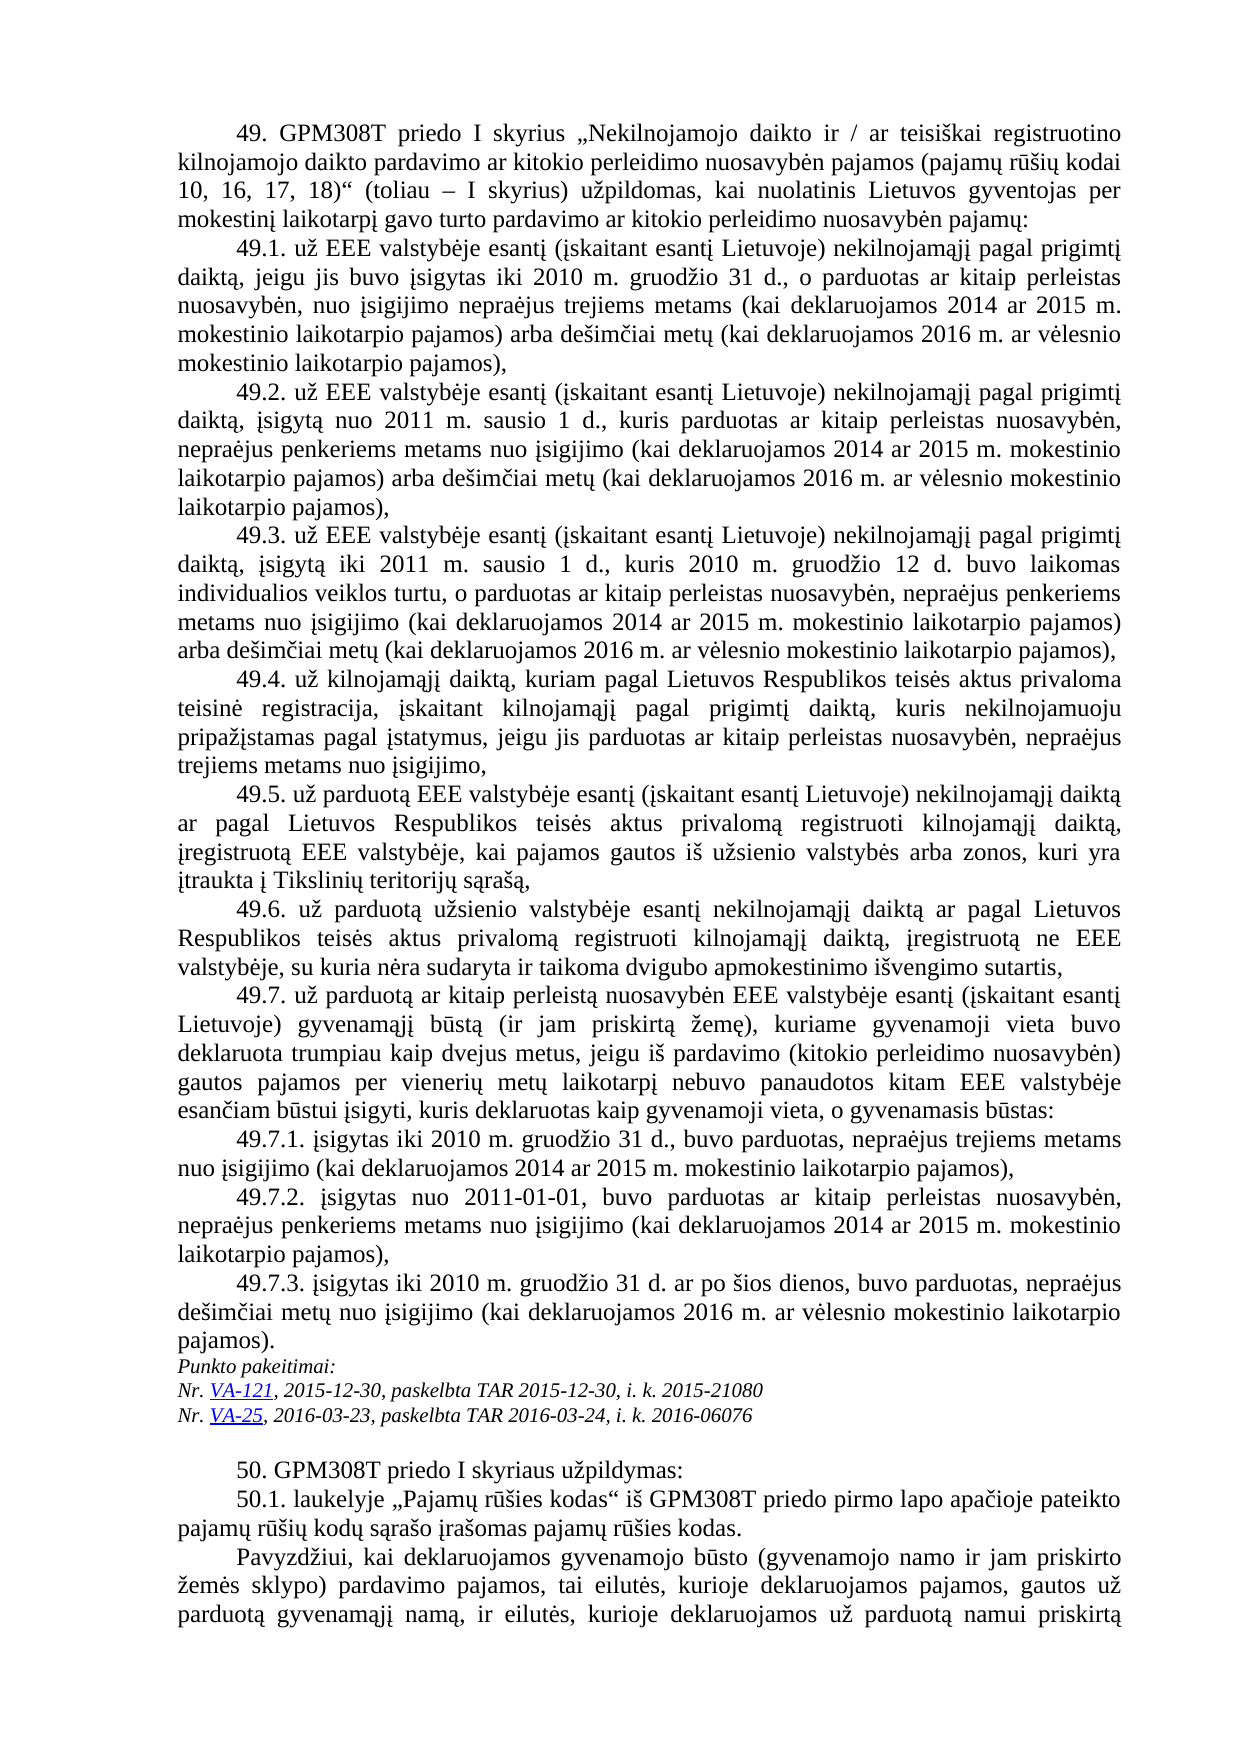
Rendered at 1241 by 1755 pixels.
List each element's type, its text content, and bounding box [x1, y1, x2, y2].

text Punkto pakeitimai: [177, 1354, 1122, 1378]
text 49.6. už parduotą užsienio valstybėje esantį nekilnojamąjį daiktą ar pagal Lietuvos Respublikos teisės aktus privalomą registruoti kilnojamąjį daiktą, įregistruotą ne EEE valstybėje, su kuria nėra sudaryta ir taikoma dvigubo apmokestinimo išvengimo sutartis, [177, 894, 1122, 981]
text Pavyzdžiui, kai deklaruojamos gyvenamojo būsto (gyvenamojo namo ir jam priskirto žemės sklypo) pardavimo pajamos, tai eilutės, kurioje deklaruojamos pajamos, gautos už parduotą gyvenamąjį namą, ir eilutės, kurioje deklaruojamos už parduotą namui priskirtą [177, 1542, 1122, 1628]
text 49.5. už parduotą EEE valstybėje esantį (įskaitant esantį Lietuvoje) nekilnojamąjį daiktą ar pagal Lietuvos Respublikos teisės aktus privalomą registruoti kilnojamąjį daiktą, įregistruotą EEE valstybėje, kai pajamos gautos iš užsienio valstybės arba zonos, kuri yra įtraukta į Tikslinių teritorijų sąrašą, [177, 779, 1122, 894]
text 49.2. už EEE valstybėje esantį (įskaitant esantį Lietuvoje) nekilnojamąjį pagal prigimtį daiktą, įsigytą nuo 2011 m. sausio 1 d., kuris parduotas ar kitaip perleistas nuosavybėn, nepraėjus penkeriems metams nuo įsigijimo (kai deklaruojamos 2014 ar 2015 m. mokestinio laikotarpio pajamos) arba dešimčiai metų (kai deklaruojamos 2016 m. ar vėlesnio mokestinio laikotarpio pajamos), [177, 377, 1122, 521]
text Nr. VA-25, 2016-03-23, paskelbta TAR 2016-03-24, i. k. 2016-06076 [177, 1402, 1122, 1427]
text 49.4. už kilnojamąjį daiktą, kuriam pagal Lietuvos Respublikos teisės aktus privaloma teisinė registracija, įskaitant kilnojamąjį pagal prigimtį daiktą, kuris nekilnojamuoju pripažįstamas pagal įstatymus, jeigu jis parduotas ar kitaip perleistas nuosavybėn, nepraėjus trejiems metams nuo įsigijimo, [177, 664, 1122, 779]
text 50.1. laukelyje „Pajamų rūšies kodas“ iš GPM308T priedo pirmo lapo apačioje pateikto pajamų rūšių kodų sąrašo įrašomas pajamų rūšies kodas. [177, 1484, 1122, 1542]
text 49.1. už EEE valstybėje esantį (įskaitant esantį Lietuvoje) nekilnojamąjį pagal prigimtį daiktą, jeigu jis buvo įsigytas iki 2010 m. gruodžio 31 d., o parduotas ar kitaip perleistas nuosavybėn, nuo įsigijimo nepraėjus trejiems metams (kai deklaruojamos 2014 ar 2015 m. mokestinio laikotarpio pajamos) arba dešimčiai metų (kai deklaruojamos 2016 m. ar vėlesnio mokestinio laikotarpio pajamos), [177, 233, 1122, 377]
text Nr. VA-121, 2015-12-30, paskelbta TAR 2015-12-30, i. k. 2015-21080 [177, 1378, 1122, 1402]
text 49.7. už parduotą ar kitaip perleistą nuosavybėn EEE valstybėje esantį (įskaitant esantį Lietuvoje) gyvenamąjį būstą (ir jam priskirtą žemę), kuriame gyvenamoji vieta buvo deklaruota trumpiau kaip dvejus metus, jeigu iš pardavimo (kitokio perleidimo nuosavybėn) gautos pajamos per vienerių metų laikotarpį nebuvo panaudotos kitam EEE valstybėje esančiam būstui įsigyti, kuris deklaruotas kaip gyvenamoji vieta, o gyvenamasis būstas: [177, 981, 1122, 1124]
text 49.7.1. įsigytas iki 2010 m. gruodžio 31 d., buvo parduotas, nepraėjus trejiems metams nuo įsigijimo (kai deklaruojamos 2014 ar 2015 m. mokestinio laikotarpio pajamos), [177, 1124, 1122, 1182]
text 49.7.2. įsigytas nuo 2011-01-01, buvo parduotas ar kitaip perleistas nuosavybėn, nepraėjus penkeriems metams nuo įsigijimo (kai deklaruojamos 2014 ar 2015 m. mokestinio laikotarpio pajamos), [177, 1182, 1122, 1268]
text 49.3. už EEE valstybėje esantį (įskaitant esantį Lietuvoje) nekilnojamąjį pagal prigimtį daiktą, įsigytą iki 2011 m. sausio 1 d., kuris 2010 m. gruodžio 12 d. buvo laikomas individualios veiklos turtu, o parduotas ar kitaip perleistas nuosavybėn, nepraėjus penkeriems metams nuo įsigijimo (kai deklaruojamos 2014 ar 2015 m. mokestinio laikotarpio pajamos) arba dešimčiai metų (kai deklaruojamos 2016 m. ar vėlesnio mokestinio laikotarpio pajamos), [177, 521, 1122, 664]
text 49. GPM308T priedo I skyrius „Nekilnojamojo daikto ir / ar teisiškai registruotino kilnojamojo daikto pardavimo ar kitokio perleidimo nuosavybėn pajamos (pajamų rūšių kodai 10, 16, 17, 18)“ (toliau – I skyrius) užpildomas, kai nuolatinis Lietuvos gyventojas per mokestinį laikotarpį gavo turto pardavimo ar kitokio perleidimo nuosavybėn pajamų: [177, 118, 1122, 233]
text 49.7.3. įsigytas iki 2010 m. gruodžio 31 d. ar po šios dienos, buvo parduotas, nepraėjus dešimčiai metų nuo įsigijimo (kai deklaruojamos 2016 m. ar vėlesnio mokestinio laikotarpio pajamos). [177, 1268, 1122, 1354]
text 50. GPM308T priedo I skyriaus užpildymas: [177, 1455, 1122, 1484]
